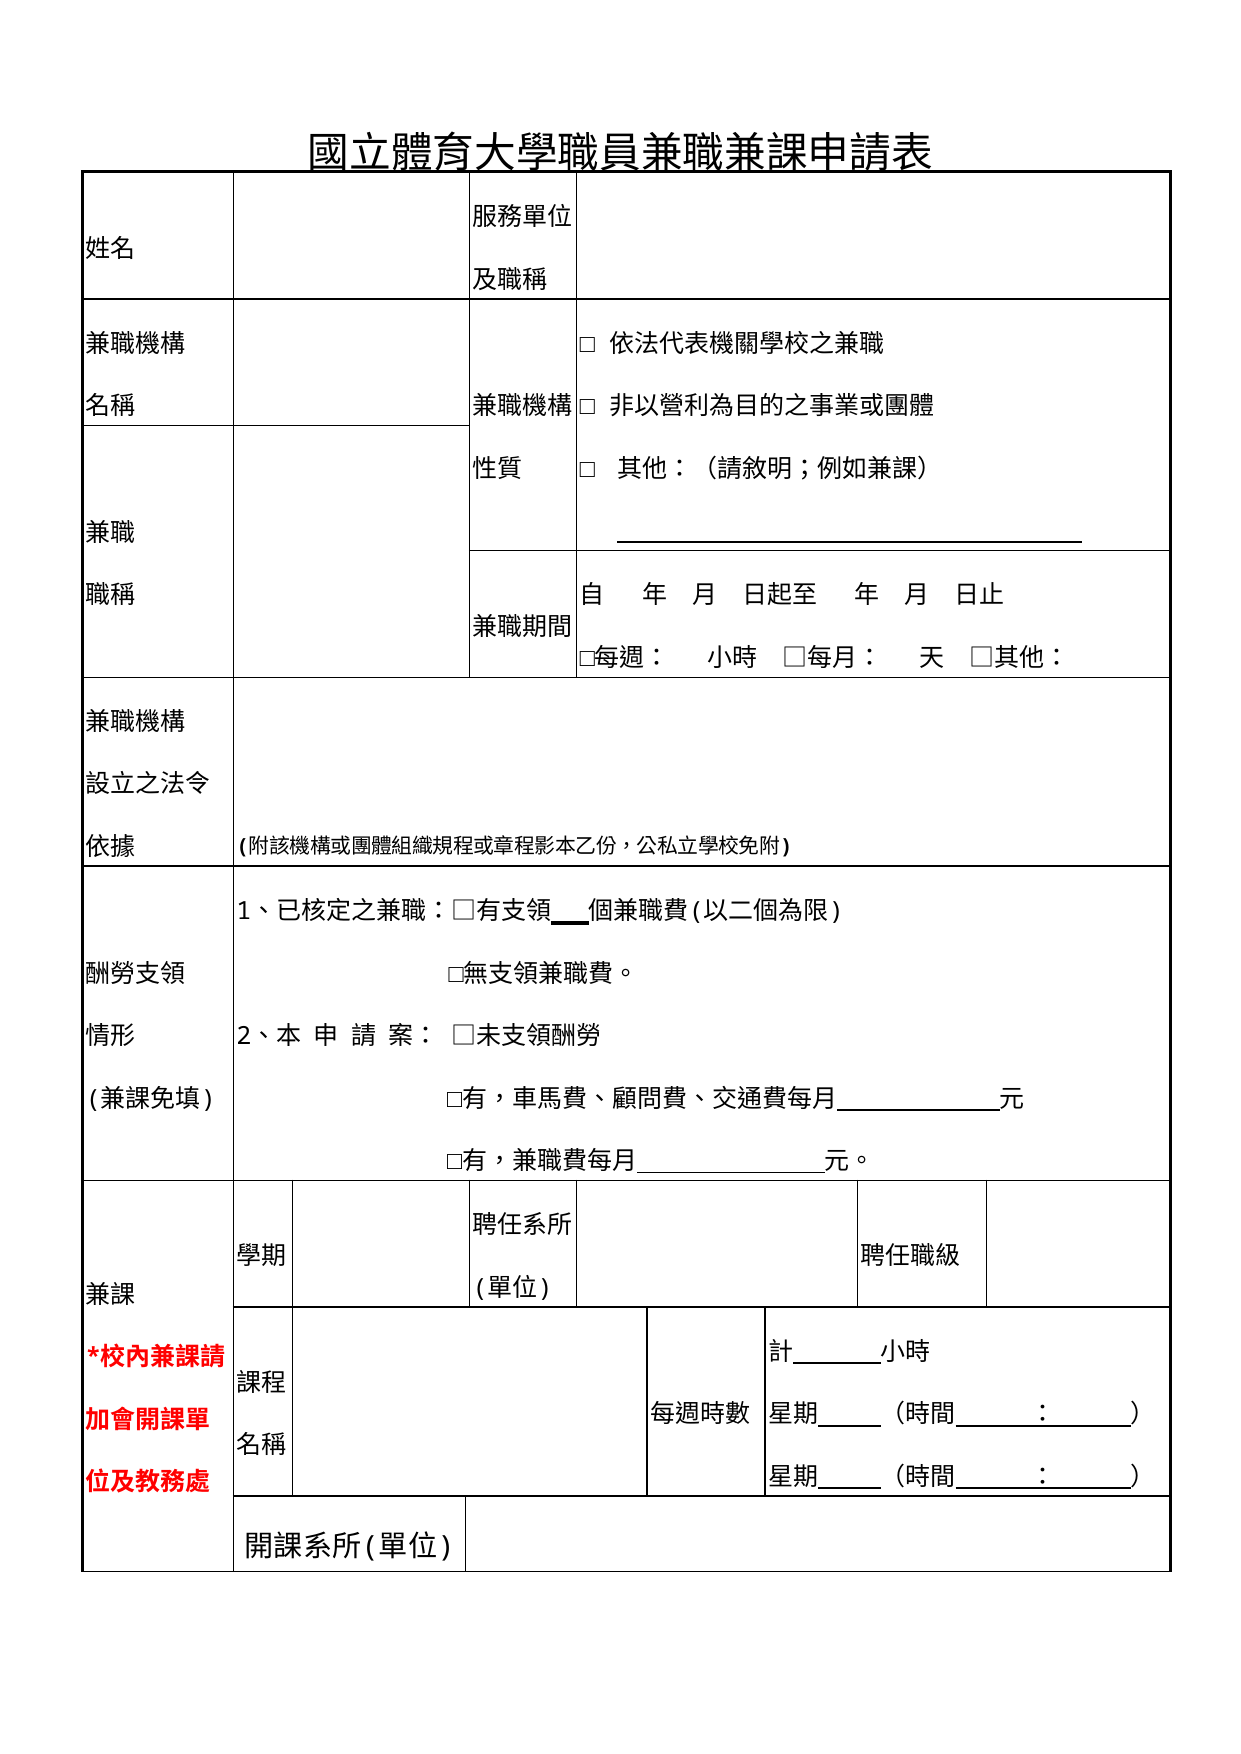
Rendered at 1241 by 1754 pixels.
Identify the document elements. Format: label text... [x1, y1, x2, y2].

table_cell 自 年 月 日起至 年 月 日止 □每週： 小時 □每月： 天 □其他： [577, 551, 1169, 676]
table_cell 1、已核定之兼職：□有支領 個兼職費(以二個為限) □無支領兼職費。 2、本 申 請 案： □未支領酬勞 □有，車馬費、顧問費、交通費每月 元 □有，兼職費每月 元。 [234, 867, 1169, 1179]
table_cell 每週時數 [648, 1308, 764, 1495]
table_cell 兼課 *校內兼課請加會開課單位及教務處 [84, 1181, 233, 1571]
text 國立體育大學職員兼職兼課申請表 [83, 108, 1157, 170]
table_cell 兼職機構 名稱 [84, 300, 233, 425]
table_cell 兼職 職稱 [84, 426, 233, 676]
table_cell [577, 1181, 857, 1306]
table_cell 開課系所(單位) [234, 1497, 465, 1571]
table_cell [234, 300, 469, 425]
table_cell 聘任職級 [858, 1181, 986, 1306]
table_cell 兼職期間 [470, 551, 576, 676]
table_cell 酬勞支領 情形 (兼課免填) [84, 867, 233, 1179]
table_cell (附該機構或團體組織規程或章程影本乙份，公私立學校免附) [234, 678, 1169, 865]
table_cell [293, 1308, 646, 1495]
table_cell 兼職機構性質 [470, 300, 576, 550]
table_cell 課程 名稱 [234, 1308, 292, 1495]
table_cell [293, 1181, 469, 1306]
table_header 姓名 [84, 173, 233, 298]
table_cell [466, 1497, 1169, 1571]
table_cell 學期 [234, 1181, 292, 1306]
table_header 服務單位及職稱 [470, 173, 576, 298]
table_cell 計 小時 星期 （時間 ： ） 星期 （時間 ： ） [766, 1308, 1169, 1495]
table_header [577, 173, 1169, 298]
table_cell □ 依法代表機關學校之兼職 □ 非以營利為目的之事業或團體 其他：（請敘明；例如兼課） [577, 300, 1169, 550]
table_cell [234, 426, 469, 676]
table_cell [987, 1181, 1169, 1306]
table_cell 兼職機構 設立之法令依據 [84, 678, 233, 865]
table_cell 聘任系所(單位) [470, 1181, 576, 1306]
table_header [234, 173, 469, 298]
